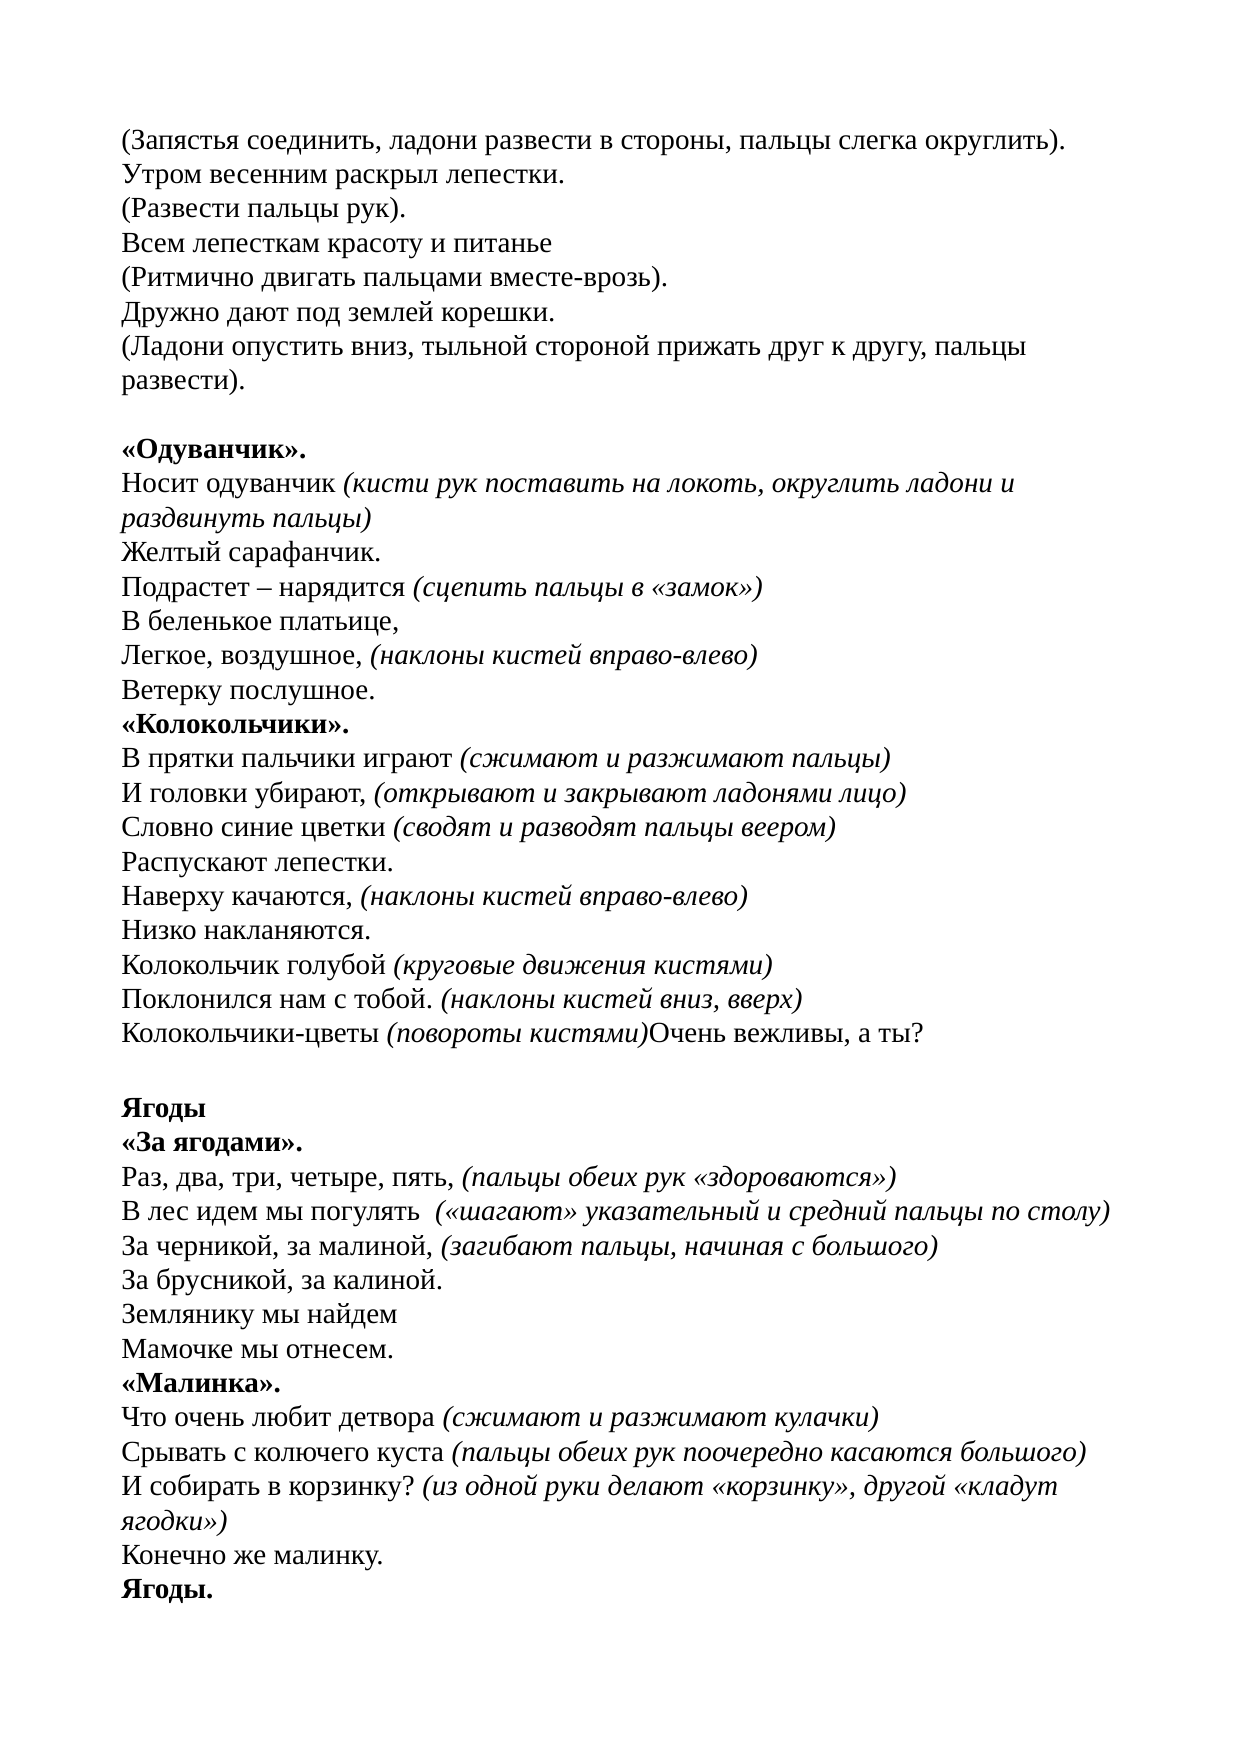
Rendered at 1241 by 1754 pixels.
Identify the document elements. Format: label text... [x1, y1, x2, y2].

table_header (Запястья соединить, ладони развести в стороны, пальцы слегка округлить). Утром весенним раскрыл лепестки. (Развести пальцы рук). Всем лепесткам красоту и питанье (Ритмично двигать пальцами вместе-врозь). Дружно дают под землей корешки. (Ладони опустить вниз, тыльной стороной прижать друг к другу, пальцы развести). «Одуванчик». Носит одуванчик (кисти рук поставить на локоть, округлить ладони и раздвинуть пальцы) Желтый сарафанчик. Подрастет – нарядится (сцепить пальцы в «замок») В беленькое платьице, Легкое, воздушное, (наклоны кистей вправо-влево) Ветерку послушное. «Колокольчики». В прятки пальчики играют (сжимают и разжимают пальцы) И головки убирают, (открывают и закрывают ладонями лицо) Словно синие цветки (сводят и разводят пальцы веером) Распускают лепестки. Наверху качаются, (наклоны кистей вправо-влево) Низко накланяются. Колокольчик голубой (круговые движения кистями) Поклонился нам с тобой. (наклоны кистей вниз, вверх) Колокольчики-цветы (повороты кистями)Очень вежливы, а ты? [118, 118, 1122, 1052]
table_cell Ягоды «За ягодами». Раз, два, три, четыре, пять, (пальцы обеих рук «здороваются») В лес идем мы погулять («шагают» указательный и средний пальцы по столу) За черникой, за малиной, (загибают пальцы, начиная с большого) За брусникой, за калиной. Землянику мы найдем Мамочке мы отнесем. «Малинка». Что очень любит детвора (сжимают и разжимают кулачки) Срывать с колючего куста (пальцы обеих рук поочередно касаются большого) И собирать в корзинку? (из одной руки делают «корзинку», другой «кладут ягодки») Конечно же малинку. Ягоды. [118, 1052, 1122, 1608]
